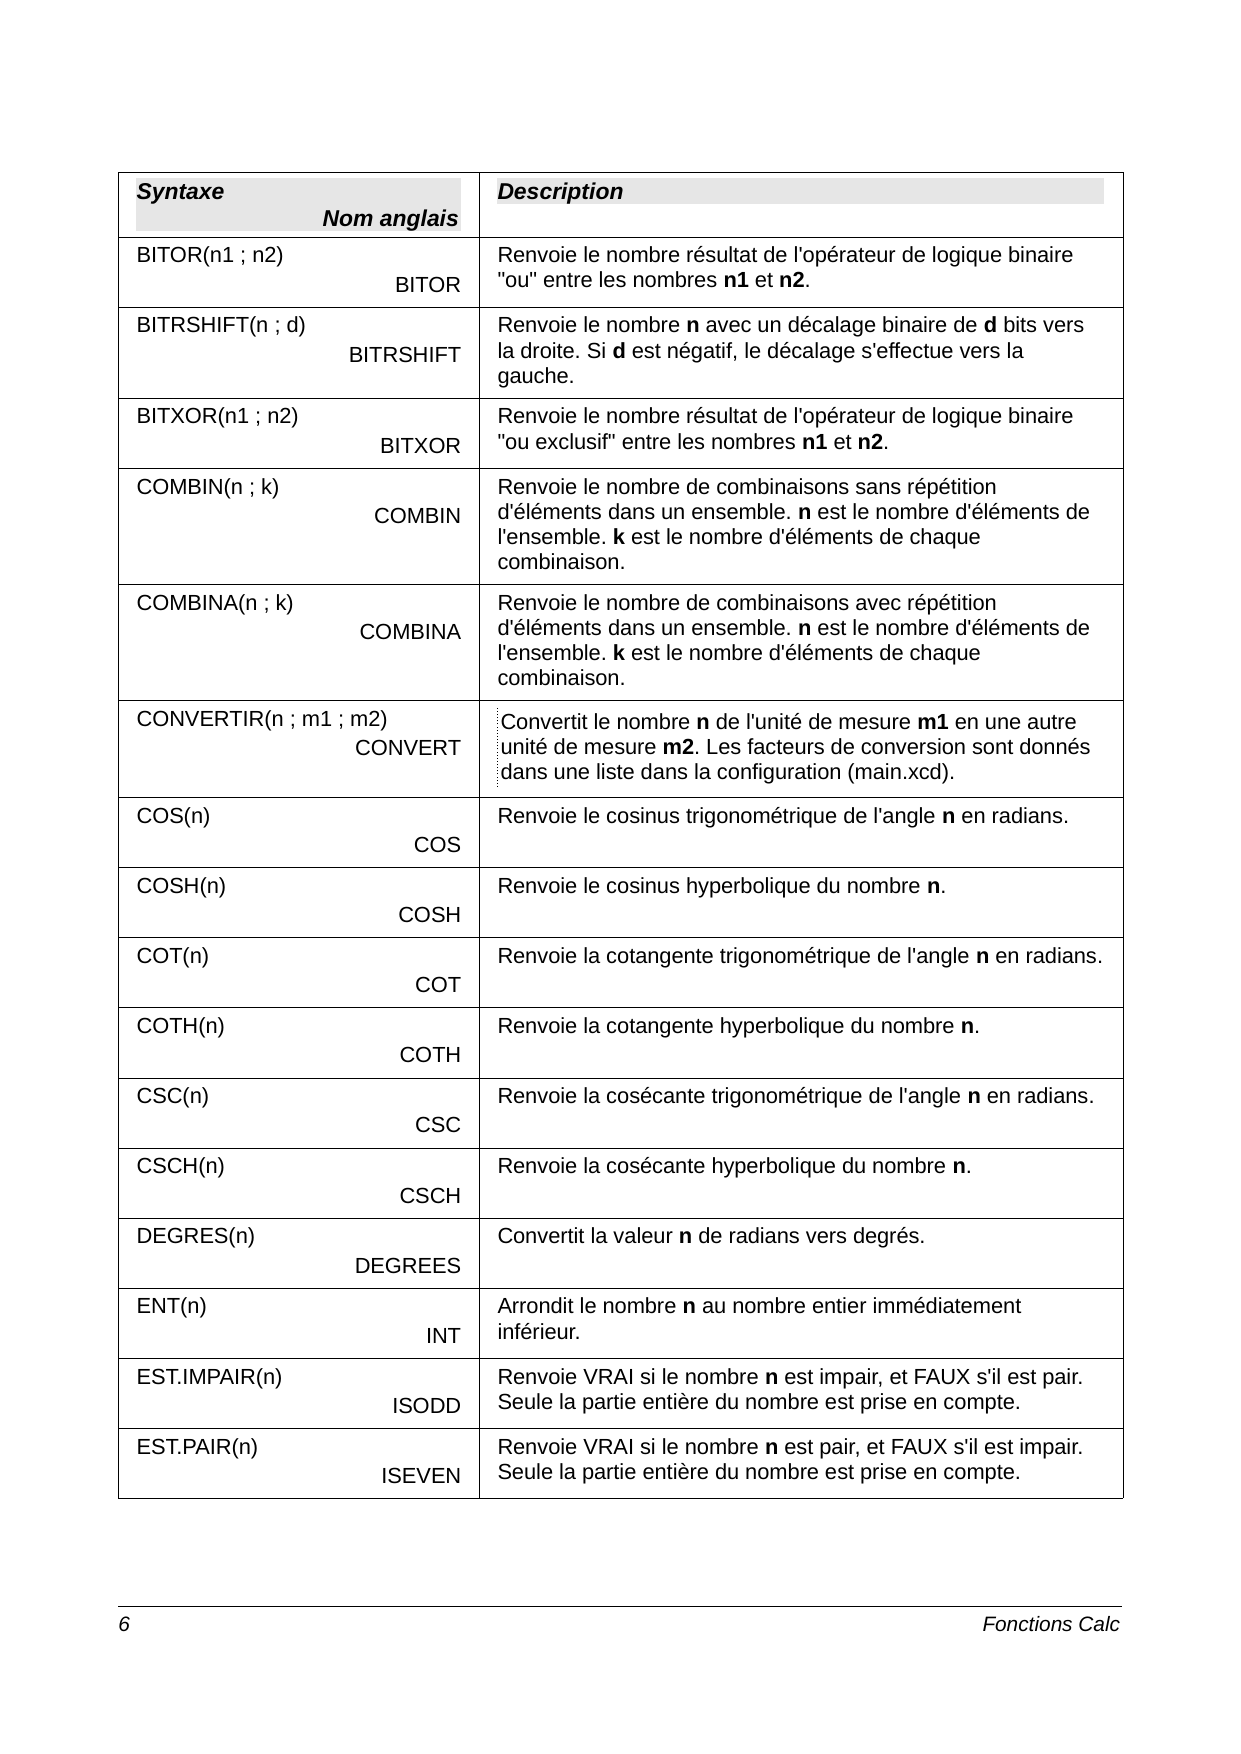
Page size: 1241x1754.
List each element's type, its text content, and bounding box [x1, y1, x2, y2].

table_cell Renvoie la cotangente hyperbolique du nombre n. [480, 1008, 1123, 1077]
table_cell CSCH(n) CSCH [119, 1149, 479, 1218]
table_cell Renvoie la cotangente trigonométrique de l'angle n en radians. [480, 938, 1123, 1007]
table_cell Renvoie VRAI si le nombre n est impair, et FAUX s'il est pair. Seule la partie entière du nombre est prise en compte. [480, 1359, 1123, 1428]
table_cell Renvoie le nombre résultat de l'opérateur de logique binaire "ou exclusif" entre les nombres n1 et n2. [480, 399, 1123, 468]
table_cell BITOR(n1 ; n2) BITOR [119, 238, 479, 307]
table_header Syntaxe Nom anglais [119, 173, 479, 237]
table_cell Renvoie VRAI si le nombre n est pair, et FAUX s'il est impair. Seule la partie entière du nombre est prise en compte. [480, 1429, 1123, 1498]
table_cell COS(n) COS [119, 798, 479, 867]
table_cell Renvoie le nombre de combinaisons avec répétition d'éléments dans un ensemble. n est le nombre d'éléments de l'ensemble. k est le nombre d'éléments de chaque combinaison. [480, 585, 1123, 700]
table_cell EST.PAIR(n) ISEVEN [119, 1429, 479, 1498]
table_cell EST.IMPAIR(n) ISODD [119, 1359, 479, 1428]
table_cell COMBINA(n ; k) COMBINA [119, 585, 479, 700]
table_cell COMBIN(n ; k) COMBIN [119, 469, 479, 584]
table_cell Renvoie le cosinus trigonométrique de l'angle n en radians. [480, 798, 1123, 867]
table_cell Renvoie le nombre résultat de l'opérateur de logique binaire "ou" entre les nombres n1 et n2. [480, 238, 1123, 307]
table_cell Renvoie le nombre n avec un décalage binaire de d bits vers la droite. Si d est négatif, le décalage s'effectue vers la gauche. [480, 308, 1123, 398]
table_header Description [480, 173, 1123, 237]
table_cell BITXOR(n1 ; n2) BITXOR [119, 399, 479, 468]
table_cell COT(n) COT [119, 938, 479, 1007]
table_cell Arrondit le nombre n au nombre entier immédiatement inférieur. [480, 1289, 1123, 1358]
table_cell BITRSHIFT(n ; d) BITRSHIFT [119, 308, 479, 398]
table_cell Convertit la valeur n de radians vers degrés. [480, 1219, 1123, 1288]
table_cell Convertit le nombre n de l'unité de mesure m1 en une autre unité de mesure m2. Les facteurs de conversion sont donnés dans une liste dans la configuration (main.xcd). [480, 701, 1123, 797]
table_cell Renvoie le cosinus hyperbolique du nombre n. [480, 868, 1123, 937]
table_cell DEGRES(n) DEGREES [119, 1219, 479, 1288]
table_cell CSC(n) CSC [119, 1079, 479, 1147]
table_cell ENT(n) INT [119, 1289, 479, 1358]
table_cell Renvoie le nombre de combinaisons sans répétition d'éléments dans un ensemble. n est le nombre d'éléments de l'ensemble. k est le nombre d'éléments de chaque combinaison. [480, 469, 1123, 584]
table_cell Renvoie la cosécante hyperbolique du nombre n. [480, 1149, 1123, 1218]
table_cell Renvoie la cosécante trigonométrique de l'angle n en radians. [480, 1079, 1123, 1147]
table_cell CONVERTIR(n ; m1 ; m2) CONVERT [119, 701, 479, 797]
table_cell COSH(n) COSH [119, 868, 479, 937]
table_cell COTH(n) COTH [119, 1008, 479, 1077]
